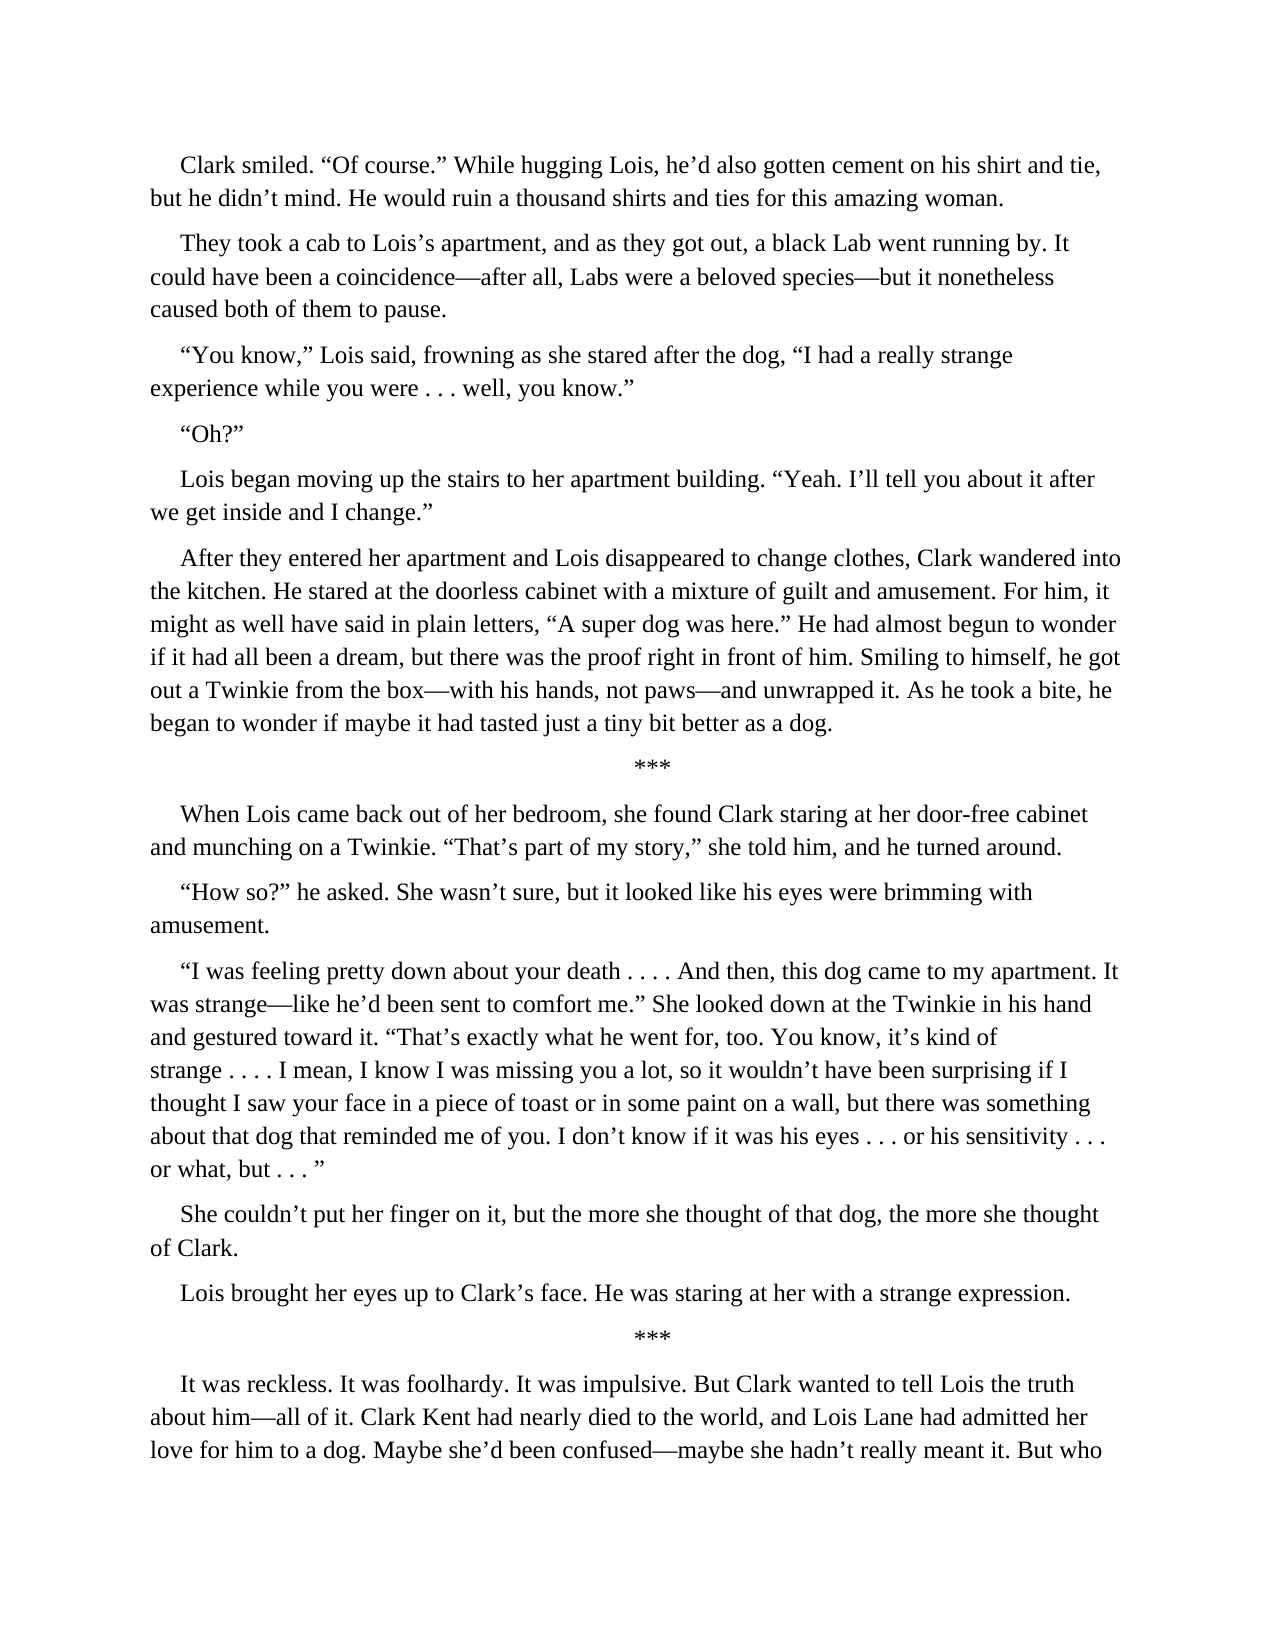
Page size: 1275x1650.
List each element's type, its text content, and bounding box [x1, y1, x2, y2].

text *** [150, 1324, 1125, 1352]
text “I was feeling pretty down about your death . . . . And then, this dog came to my apartment. It was strange—like he’d been sent to comfort me.” She looked down at the Twinkie in his hand and gestured toward it. “That’s exactly what he went for, too. You know, it’s kind of strange . . . . I mean, I know I was missing you a lot, so it wouldn’t have been surprising if I thought I saw your face in a piece of toast or in some paint on a wall, but there was something about that dog that reminded me of you. I don’t know if it was his eyes . . . or his sensitivity . . . or what, but . . . ” [150, 956, 1125, 1183]
text When Lois came back out of her bedroom, she found Clark staring at her door-free cabinet and munching on a Twinkie. “That’s part of my story,” she told him, and he turned around. [150, 799, 1125, 861]
text She couldn’t put her finger on it, but the more she thought of that dog, the more she thought of Clark. [150, 1199, 1125, 1261]
text Lois brought her eyes up to Clark’s face. He was staring at her with a strange expression. [150, 1278, 1125, 1307]
text They took a cab to Lois’s apartment, and as they got out, a black Lab went running by. It could have been a coincidence—after all, Labs were a beloved species—but it nonetheless caused both of them to pause. [150, 228, 1125, 323]
text It was reckless. It was foolhardy. It was impulsive. But Clark wanted to tell Lois the truth about him—all of it. Clark Kent had nearly died to the world, and Lois Lane had admitted her love for him to a dog. Maybe she’d been confused—maybe she hadn’t really meant it. But who [150, 1369, 1125, 1464]
text Clark smiled. “Of course.” While hugging Lois, he’d also gotten cement on his shirt and tie, but he didn’t mind. He would ruin a thousand shirts and ties for this amazing woman. [150, 150, 1125, 212]
text *** [150, 753, 1125, 782]
text “You know,” Lois said, frowning as she stared after the dog, “I had a really strange experience while you were . . . well, you know.” [150, 340, 1125, 402]
text After they entered her apartment and Lois disappeared to change clothes, Clark wandered into the kitchen. He stared at the doorless cabinet with a mixture of guilt and amusement. For him, it might as well have said in plain letters, “A super dog was here.” He had almost begun to wonder if it had all been a dream, but there was the proof right in front of him. Smiling to himself, he got out a Twinkie from the box—with his hands, not paws—and unwrapped it. As he took a bite, he began to wonder if maybe it had tasted just a tiny bit better as a dog. [150, 543, 1125, 737]
text “How so?” he asked. She wasn’t sure, but it looked like his eyes were brimming with amusement. [150, 877, 1125, 939]
text “Oh?” [150, 419, 1125, 447]
text Lois began moving up the stairs to her apartment building. “Yeah. I’ll tell you about it after we get inside and I change.” [150, 464, 1125, 526]
